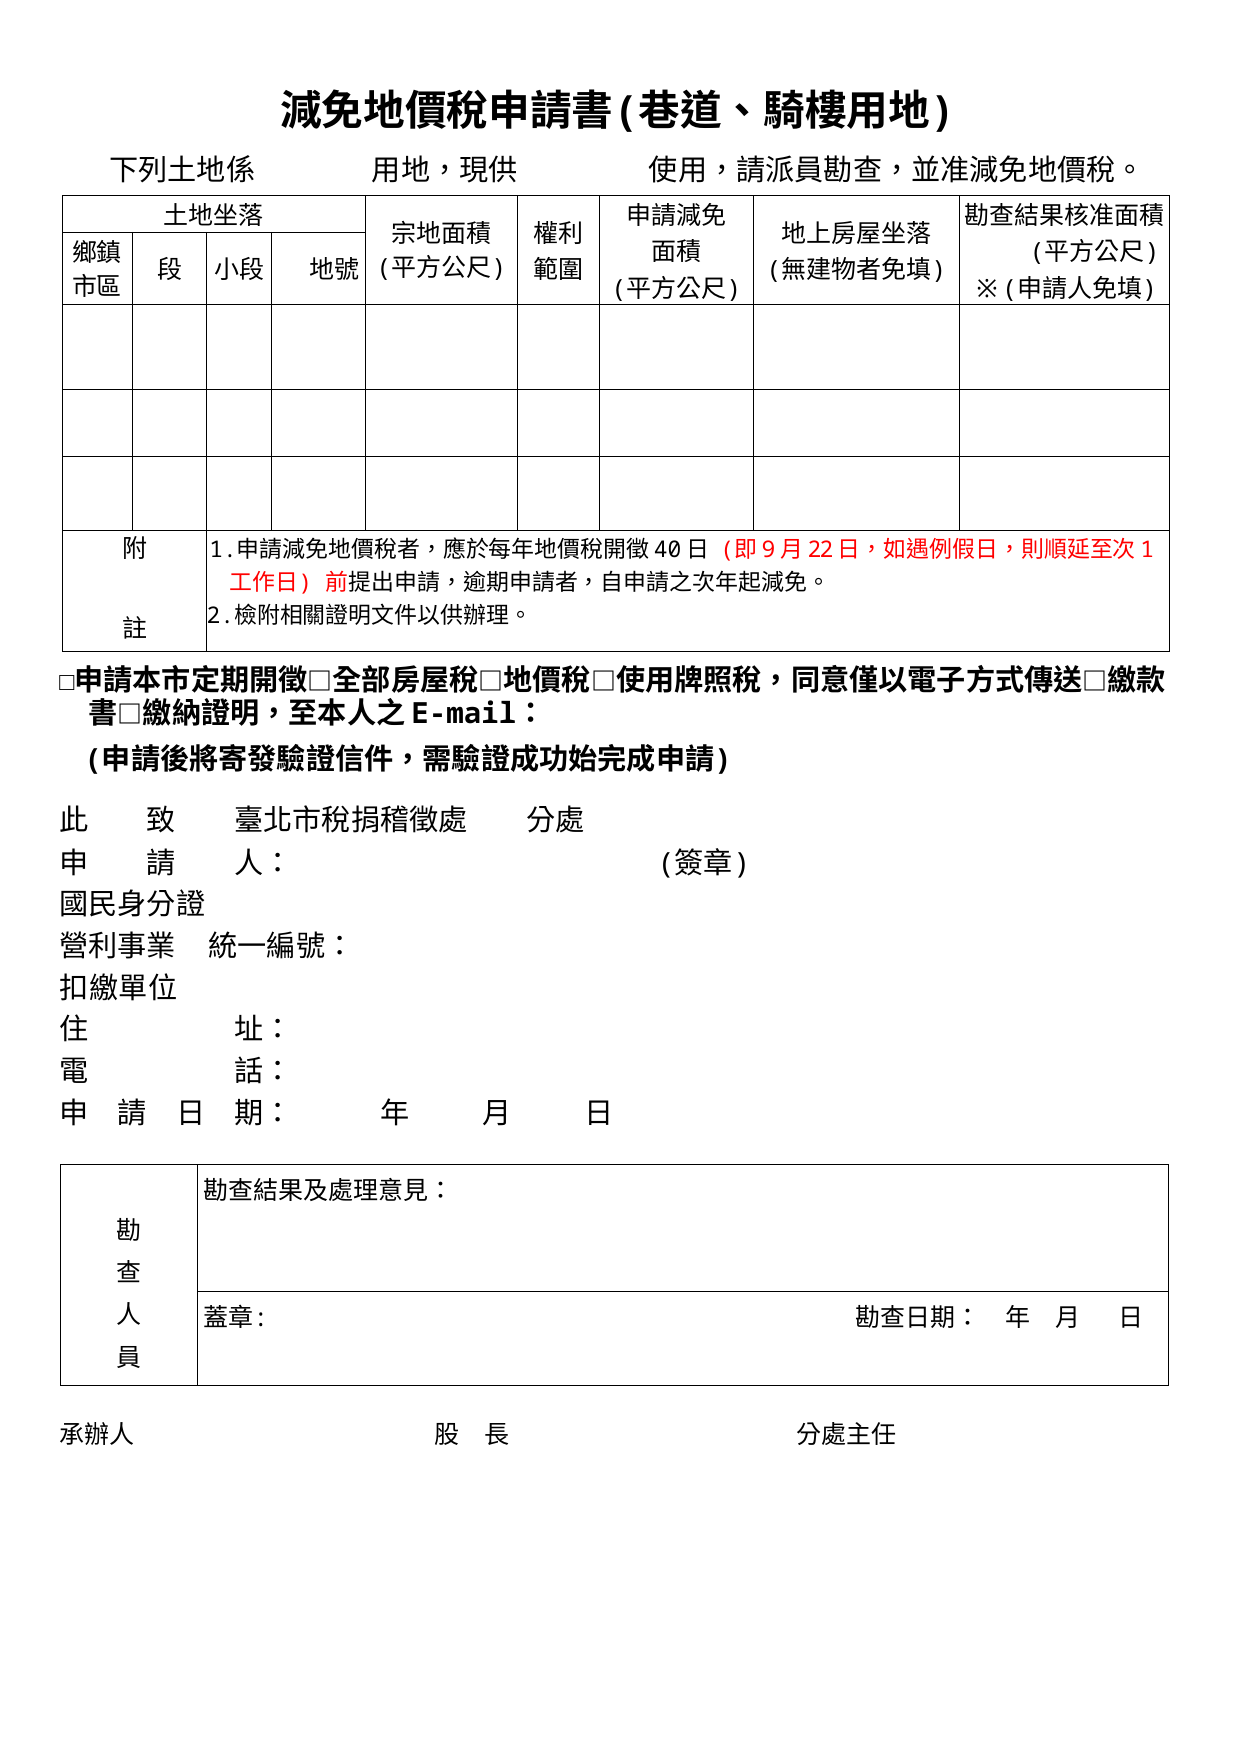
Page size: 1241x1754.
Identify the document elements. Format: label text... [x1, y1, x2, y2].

table_cell [63, 390, 132, 456]
table_cell 1.申請減免地價稅者，應於每年地價稅開徵40日 (即9月22日，如遇例假日，則順延至次1工作日) 前提出申請，逾期申請者，自申請之次年起減免。 2.檢附相關證明文件以供辦理。 [207, 531, 1169, 651]
table_cell 地號 [272, 233, 365, 304]
table_cell [133, 390, 206, 456]
table_header 權利 範圍 [518, 196, 599, 304]
table_cell [63, 457, 132, 530]
table_cell [600, 305, 753, 389]
table_cell [272, 390, 365, 456]
table_cell 鄉鎮 市區 [63, 233, 132, 304]
table_cell [272, 457, 365, 530]
table_header 宗地面積 (平方公尺) [366, 196, 517, 304]
text 承辦人 股 長 分處主任 [59, 1385, 1175, 1458]
text (申請後將寄發驗證信件，需驗證成功始完成申請) [84, 743, 1175, 776]
table_cell [754, 390, 959, 456]
table_cell [272, 305, 365, 389]
table_cell 附 註 [63, 531, 206, 651]
table_cell [366, 305, 517, 389]
text 申 請 日 期： 年 月 日 [59, 1090, 1175, 1131]
text 下列土地係 用地，現供 使用，請派員勘查，並准減免地價稅。 [109, 147, 1175, 189]
text 國民身分證 [59, 881, 1175, 923]
table_header 土地坐落 [63, 196, 365, 232]
table_cell [518, 390, 599, 456]
table_cell [600, 390, 753, 456]
text □申請本市定期開徵□全部房屋稅□地價稅□使用牌照稅，同意僅以電子方式傳送□繳款書□繳納證明，至本人之E-mail： [59, 664, 1175, 730]
text 扣繳單位 [59, 965, 1175, 1006]
table_cell 段 [133, 233, 206, 304]
table_cell [207, 305, 271, 389]
table_header 勘查結果核准面積 (平方公尺) ※(申請人免填) [960, 196, 1169, 304]
text 減免地價稅申請書(巷道、騎樓用地) [59, 88, 1175, 134]
table_cell [518, 305, 599, 389]
table_cell 蓋章: 勘查日期： 年 月 日 [198, 1292, 1168, 1385]
table_cell 小段 [207, 233, 271, 304]
table_cell [518, 457, 599, 530]
text 電 話： [59, 1048, 1175, 1090]
table_cell [366, 390, 517, 456]
table_cell [754, 305, 959, 389]
text 此 致 臺北市稅捐稽徵處 分處 [59, 794, 1175, 840]
table_cell [960, 457, 1169, 530]
table_cell [754, 457, 959, 530]
table_cell [133, 457, 206, 530]
table_cell [960, 305, 1169, 389]
table_header 地上房屋坐落 (無建物者免填) [754, 196, 959, 304]
text 營利事業 統一編號： [59, 923, 1175, 965]
table_cell [600, 457, 753, 530]
table_cell [207, 390, 271, 456]
table_cell [366, 457, 517, 530]
table_cell [207, 457, 271, 530]
table_cell [960, 390, 1169, 456]
text 住 址： [59, 1006, 1175, 1048]
table_header 申請減免 面積 (平方公尺) [600, 196, 753, 304]
table_cell [133, 305, 206, 389]
table_cell [63, 305, 132, 389]
table_header 勘 查 人 員 [61, 1165, 197, 1385]
text 申 請 人： (簽章) [59, 840, 1175, 881]
table_header 勘查結果及處理意見： [198, 1165, 1168, 1291]
